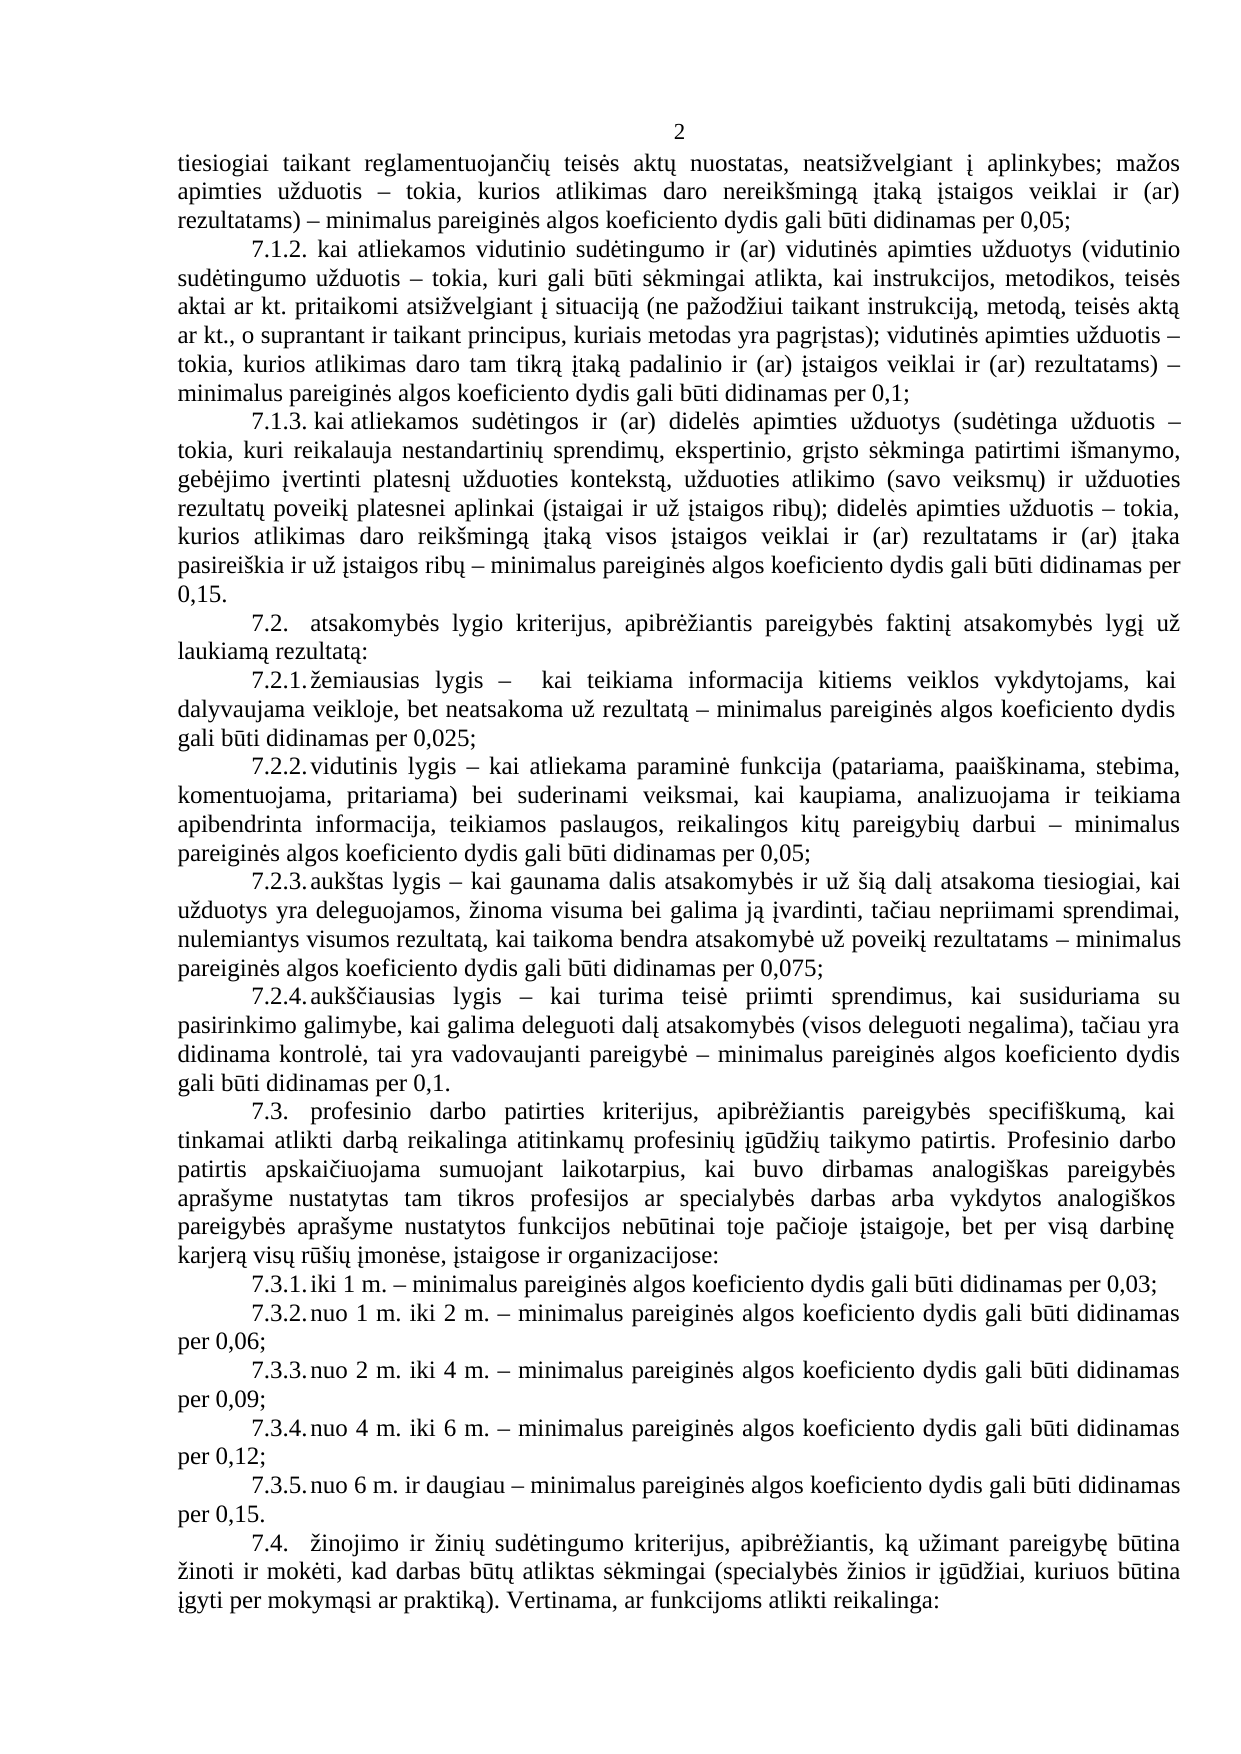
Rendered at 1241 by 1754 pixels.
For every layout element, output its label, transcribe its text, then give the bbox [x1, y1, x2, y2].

text 7.2.3. aukštas lygis – kai gaunama dalis atsakomybės ir už šią dalį atsakoma tiesiogiai, kai užduotys yra deleguojamos, žinoma visuma bei galima ją įvardinti, tačiau nepriimami sprendimai, nulemiantys visumos rezultatą, kai taikoma bendra atsakomybė už poveikį rezultatams – minimalus pareiginės algos koeficiento dydis gali būti didinamas per 0,075; [177, 866, 1181, 981]
text 7.2.1. žemiausias lygis – kai teikiama informacija kitiems veiklos vykdytojams, kai dalyvaujama veikloje, bet neatsakoma už rezultatą – minimalus pareiginės algos koeficiento dydis gali būti didinamas per 0,025; [177, 665, 1176, 751]
text 7.3.4. nuo 4 m. iki 6 m. – minimalus pareiginės algos koeficiento dydis gali būti didinamas per 0,12; [177, 1413, 1181, 1470]
text 7.4. žinojimo ir žinių sudėtingumo kriterijus, apibrėžiantis, ką užimant pareigybę būtina žinoti ir mokėti, kad darbas būtų atliktas sėkmingai (specialybės žinios ir įgūdžiai, kuriuos būtina įgyti per mokymąsi ar praktiką). Vertinama, ar funkcijoms atlikti reikalinga: [177, 1528, 1181, 1614]
text 7.2.4. aukščiausias lygis – kai turima teisė priimti sprendimus, kai susiduriama su pasirinkimo galimybe, kai galima deleguoti dalį atsakomybės (visos deleguoti negalima), tačiau yra didinama kontrolė, tai yra vadovaujanti pareigybė – minimalus pareiginės algos koeficiento dydis gali būti didinamas per 0,1. [177, 981, 1181, 1096]
text 7.3.2. nuo 1 m. iki 2 m. – minimalus pareiginės algos koeficiento dydis gali būti didinamas per 0,06; [177, 1298, 1181, 1355]
text 7.3.3. nuo 2 m. iki 4 m. – minimalus pareiginės algos koeficiento dydis gali būti didinamas per 0,09; [177, 1355, 1181, 1413]
text 7.3.1. iki 1 m. – minimalus pareiginės algos koeficiento dydis gali būti didinamas per 0,03; [177, 1269, 1181, 1298]
text 7.2.2. vidutinis lygis – kai atliekama paraminė funkcija (patariama, paaiškinama, stebima, komentuojama, pritariama) bei suderinami veiksmai, kai kaupiama, analizuojama ir teikiama apibendrinta informacija, teikiamos paslaugos, reikalingos kitų pareigybių darbui – minimalus pareiginės algos koeficiento dydis gali būti didinamas per 0,05; [177, 751, 1181, 866]
text 7.3. profesinio darbo patirties kriterijus, apibrėžiantis pareigybės specifiškumą, kai tinkamai atlikti darbą reikalinga atitinkamų profesinių įgūdžių taikymo patirtis. Profesinio darbo patirtis apskaičiuojama sumuojant laikotarpius, kai buvo dirbamas analogiškas pareigybės aprašyme nustatytas tam tikros profesijos ar specialybės darbas arba vykdytos analogiškos pareigybės aprašyme nustatytos funkcijos nebūtinai toje pačioje įstaigoje, bet per visą darbinę karjerą visų rūšių įmonėse, įstaigose ir organizacijose: [177, 1096, 1176, 1269]
text 7.3.5. nuo 6 m. ir daugiau – minimalus pareiginės algos koeficiento dydis gali būti didinamas per 0,15. [177, 1470, 1181, 1528]
text 7.1.3. kai atliekamos sudėtingos ir (ar) didelės apimties užduotys (sudėtinga užduotis – tokia, kuri reikalauja nestandartinių sprendimų, ekspertinio, grįsto sėkminga patirtimi išmanymo, gebėjimo įvertinti platesnį užduoties kontekstą, užduoties atlikimo (savo veiksmų) ir užduoties rezultatų poveikį platesnei aplinkai (įstaigai ir už įstaigos ribų); didelės apimties užduotis – tokia, kurios atlikimas daro reikšmingą įtaką visos įstaigos veiklai ir (ar) rezultatams ir (ar) įtaka pasireiškia ir už įstaigos ribų – minimalus pareiginės algos koeficiento dydis gali būti didinamas per 0,15. [177, 406, 1181, 608]
text 7.2. atsakomybės lygio kriterijus, apibrėžiantis pareigybės faktinį atsakomybės lygį už laukiamą rezultatą: [177, 608, 1181, 665]
text tiesiogiai taikant reglamentuojančių teisės aktų nuostatas, neatsižvelgiant į aplinkybes; mažos apimties užduotis – tokia, kurios atlikimas daro nereikšmingą įtaką įstaigos veiklai ir (ar) rezultatams) – minimalus pareiginės algos koeficiento dydis gali būti didinamas per 0,05; [177, 148, 1181, 234]
text 7.1.2. kai atliekamos vidutinio sudėtingumo ir (ar) vidutinės apimties užduotys (vidutinio sudėtingumo užduotis – tokia, kuri gali būti sėkmingai atlikta, kai instrukcijos, metodikos, teisės aktai ar kt. pritaikomi atsižvelgiant į situaciją (ne pažodžiui taikant instrukciją, metodą, teisės aktą ar kt., o suprantant ir taikant principus, kuriais metodas yra pagrįstas); vidutinės apimties užduotis – tokia, kurios atlikimas daro tam tikrą įtaką padalinio ir (ar) įstaigos veiklai ir (ar) rezultatams) – minimalus pareiginės algos koeficiento dydis gali būti didinamas per 0,1; [177, 234, 1181, 406]
